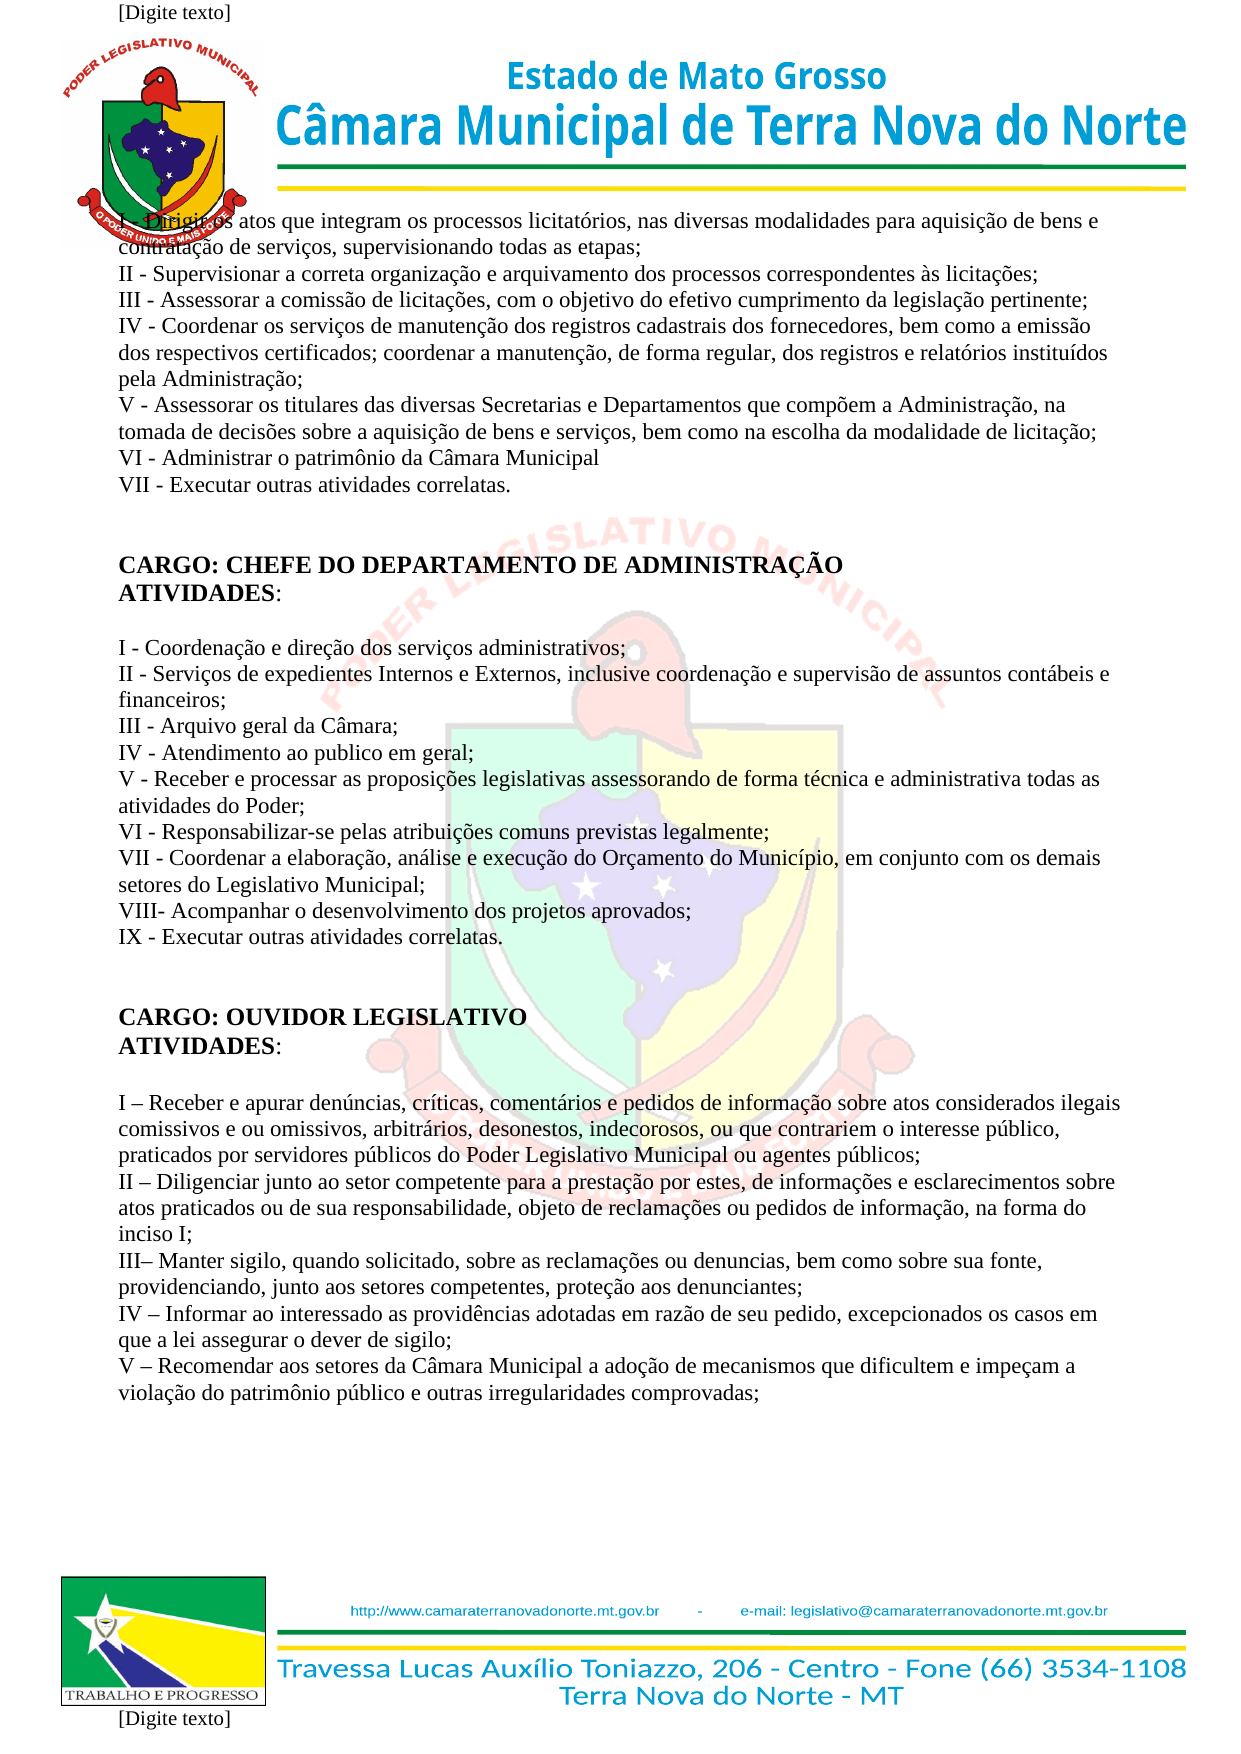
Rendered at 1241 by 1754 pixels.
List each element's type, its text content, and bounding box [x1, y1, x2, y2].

text VII - Coordenar a elaboração, análise e execução do Orçamento do Município, em conjunto com os demais setores do Legislativo Municipal; [971, 844, 1122, 897]
text VII - Coordenar a elaboração, análise e execução do Orçamento do Município, em conjunto com os demais setores do Legislativo Municipal; [118, 844, 307, 897]
text VIII- Acompanhar o desenvolvimento dos projetos aprovados; [971, 897, 1122, 923]
picture [1033, 1611, 1041, 1616]
text CARGO: OUVIDOR LEGISLATIVO [971, 1002, 1122, 1031]
text [971, 1031, 1122, 1060]
picture [834, 1606, 844, 1616]
text II - Supervisionar a correta organização e arquivamento dos processos correspondentes às licitações; [118, 260, 1122, 286]
picture [743, 1611, 754, 1616]
text V - Assessorar os titulares das diversas Secretarias e Departamentos que compõem a Administração, na tomada de decisões sobre a aquisição de bens e serviços, bem como na escolha da modalidade de licitação; [118, 392, 1122, 444]
text IV - Atendimento ao publico em geral; [118, 739, 307, 765]
text V - Receber e processar as proposições legislativas assessorando de forma técnica e administrativa todas as atividades do Poder; [118, 765, 307, 818]
picture [59, 36, 264, 250]
picture [362, 1606, 375, 1619]
text IX - Executar outras atividades correlatas. [971, 923, 1122, 950]
text VIII- Acompanhar o desenvolvimento dos projetos aprovados; [118, 897, 307, 923]
text CARGO: CHEFE DO DEPARTAMENTO DE ADMINISTRAÇÃO [971, 550, 1122, 578]
text III - Arquivo geral da Câmara; [971, 713, 1122, 739]
text I - Coordenação e direção dos serviços administrativos; [118, 633, 307, 660]
text I – Receber e apurar denúncias, críticas, comentários e pedidos de informação sobre atos considerados ilegais comissivos e ou omissivos, arbitrários, desonestos, indecorosos, ou que contrariem o interesse público, praticados por servidores públicos do Poder Legislativo Municipal ou agentes públicos; [118, 1089, 307, 1168]
text IV - Atendimento ao publico em geral; [971, 739, 1122, 765]
text IX - Executar outras atividades correlatas. [118, 923, 307, 950]
text I - Coordenação e direção dos serviços administrativos; [971, 633, 1122, 660]
text CARGO: CHEFE DO DEPARTAMENTO DE ADMINISTRAÇÃO [118, 550, 307, 578]
text V – Recomendar aos setores da Câmara Municipal a adoção de mecanismos que dificultem e impeçam a violação do patrimônio público e outras irregularidades comprovadas; [118, 1352, 1122, 1405]
text III - Assessorar a comissão de licitações, com o objetivo do efetivo cumprimento da legislação pertinente; [118, 286, 1122, 312]
text ATIVIDADES: [118, 578, 307, 607]
text III - Arquivo geral da Câmara; [118, 713, 307, 739]
text CARGO: OUVIDOR LEGISLATIVO [118, 1002, 307, 1031]
text IV - Coordenar os serviços de manutenção dos registros cadastrais dos fornecedores, bem como a emissão dos respectivos certificados; coordenar a manutenção, de forma regular, dos registros e relatórios instituídos pela Administração; [118, 312, 1122, 392]
text VI - Responsabilizar-se pelas atribuições comuns previstas legalmente; [118, 818, 307, 844]
picture [62, 1578, 265, 1705]
text [971, 578, 1122, 607]
text I – Receber e apurar denúncias, críticas, comentários e pedidos de informação sobre atos considerados ilegais comissivos e ou omissivos, arbitrários, desonestos, indecorosos, ou que contrariem o interesse público, praticados por servidores públicos do Poder Legislativo Municipal ou agentes públicos; [971, 1089, 1122, 1168]
picture [1058, 1606, 1063, 1616]
text II - Serviços de expedientes Internos e Externos, inclusive coordenação e supervisão de assuntos contábeis e financeiros; [118, 660, 307, 713]
text VI - Responsabilizar-se pelas atribuições comuns previstas legalmente; [971, 818, 1122, 844]
text VII - Executar outras atividades correlatas. [118, 471, 1122, 497]
text V - Receber e processar as proposições legislativas assessorando de forma técnica e administrativa todas as atividades do Poder; [971, 765, 1122, 818]
text I - Dirigir os atos que integram os processos licitatórios, nas diversas modalidades para aquisição de bens e contratação de serviços, supervisionando todas as etapas; [118, 207, 1122, 260]
text ATIVIDADES: [118, 1031, 307, 1060]
text II - Serviços de expedientes Internos e Externos, inclusive coordenação e supervisão de assuntos contábeis e financeiros; [971, 660, 1122, 713]
text VI - Administrar o patrimônio da Câmara Municipal [118, 444, 1122, 471]
text IV – Informar ao interessado as providências adotadas em razão de seu pedido, excepcionados os casos em que a lei assegurar o dever de sigilo; [118, 1299, 1122, 1352]
text II – Diligenciar junto ao setor competente para a prestação por estes, de informações e esclarecimentos sobre atos praticados ou de sua responsabilidade, objeto de reclamações ou pedidos de informação, na forma do inciso I; [118, 1168, 1122, 1247]
text III– Manter sigilo, quando solicitado, sobre as reclamações ou denuncias, bem como sobre sua fonte, providenciando, junto aos setores competentes, proteção aos denunciantes; [118, 1247, 1122, 1299]
